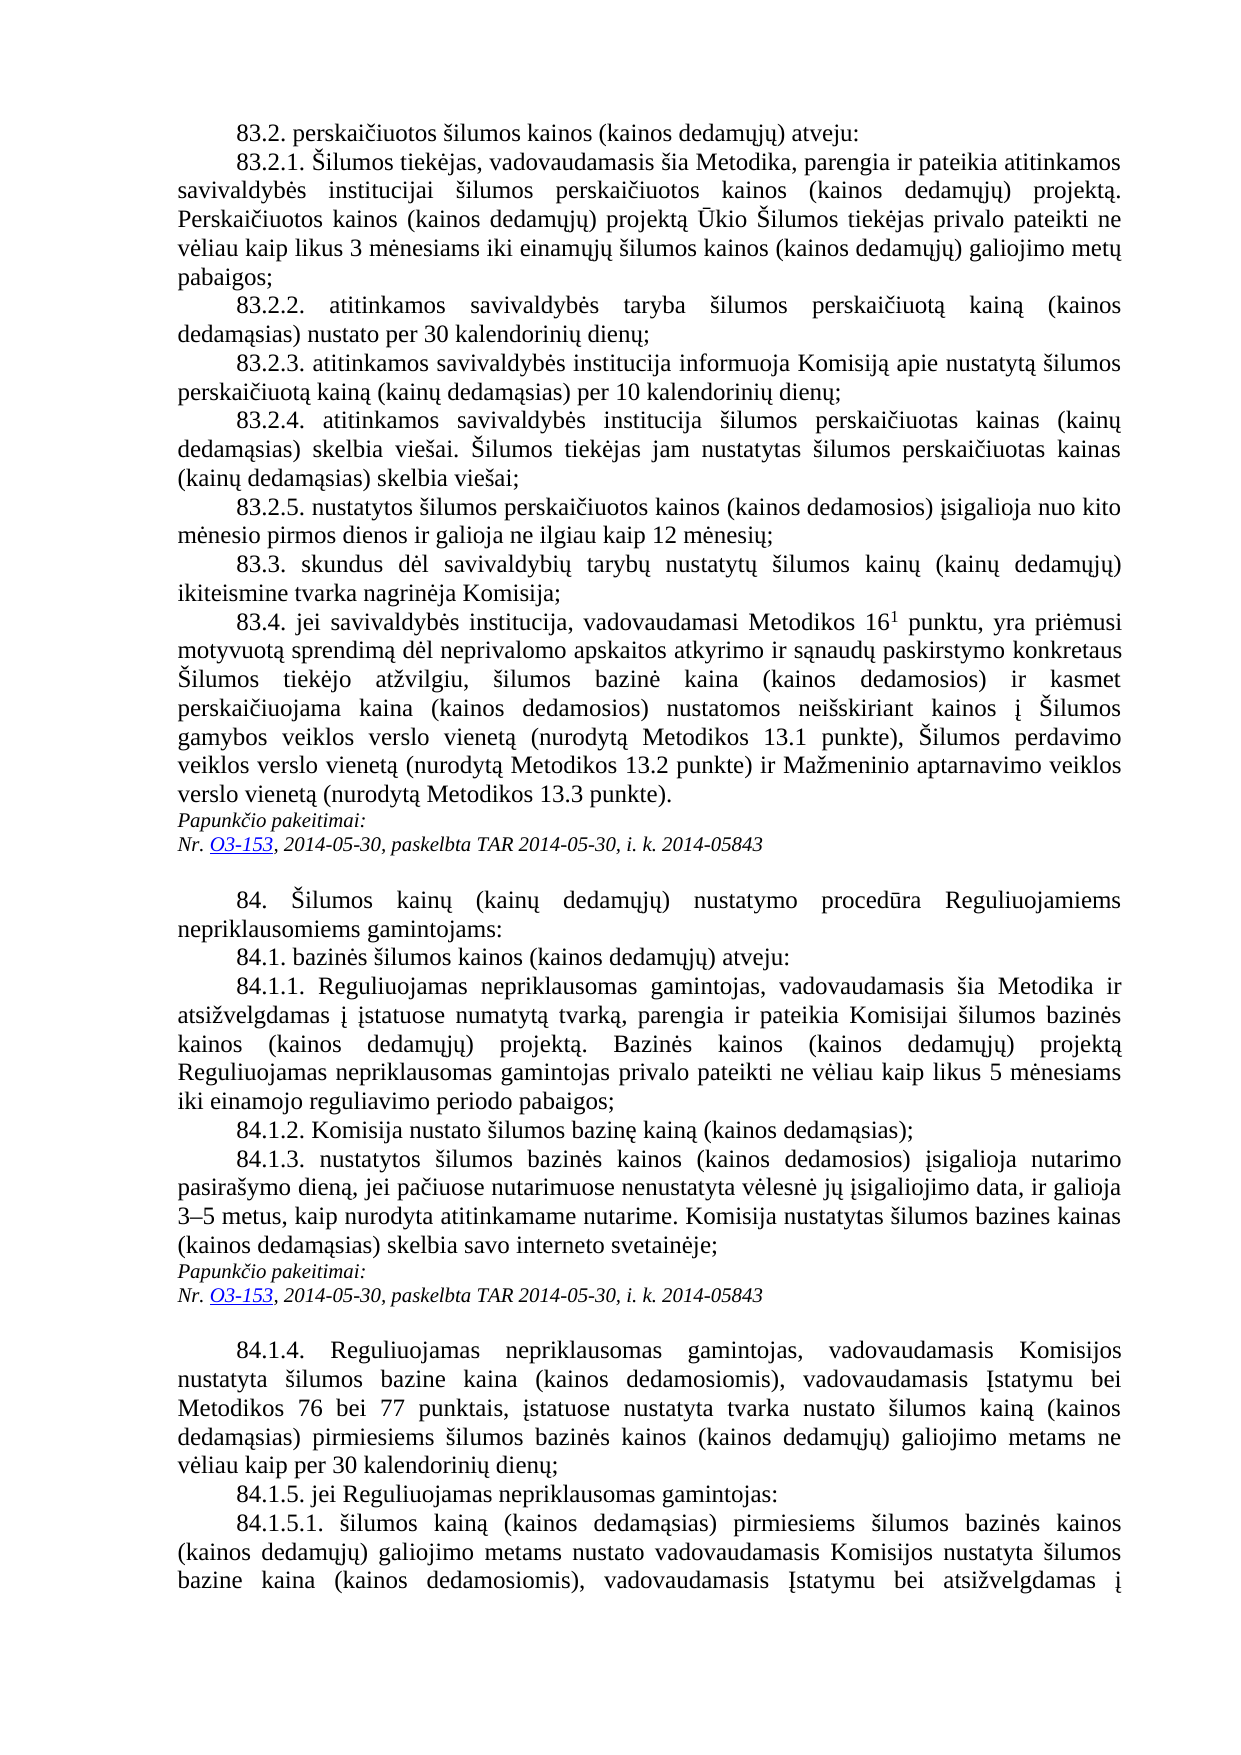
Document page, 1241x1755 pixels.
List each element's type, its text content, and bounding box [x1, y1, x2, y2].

text 83.2.3. atitinkamos savivaldybės institucija informuoja Komisiją apie nustatytą šilumos perskaičiuotą kainą (kainų dedamąsias) per 10 kalendorinių dienų; [177, 348, 1122, 406]
text 83.2.5. nustatytos šilumos perskaičiuotos kainos (kainos dedamosios) įsigalioja nuo kito mėnesio pirmos dienos ir galioja ne ilgiau kaip 12 mėnesių; [177, 492, 1122, 549]
text 84.1.5.1. šilumos kainą (kainos dedamąsias) pirmiesiems šilumos bazinės kainos (kainos dedamųjų) galiojimo metams nustato vadovaudamasis Komisijos nustatyta šilumos bazine kaina (kainos dedamosiomis), vadovaudamasis Įstatymu bei atsižvelgdamas į [177, 1508, 1122, 1594]
text 83.4. jei savivaldybės institucija, vadovaudamasi Metodikos 161 punktu, yra priėmusi motyvuotą sprendimą dėl neprivalomo apskaitos atkyrimo ir sąnaudų paskirstymo konkretaus Šilumos tiekėjo atžvilgiu, šilumos bazinė kaina (kainos dedamosios) ir kasmet perskaičiuojama kaina (kainos dedamosios) nustatomos neišskiriant kainos į Šilumos gamybos veiklos verslo vienetą (nurodytą Metodikos 13.1 punkte), Šilumos perdavimo veiklos verslo vienetą (nurodytą Metodikos 13.2 punkte) ir Mažmeninio aptarnavimo veiklos verslo vienetą (nurodytą Metodikos 13.3 punkte). [177, 607, 1122, 808]
text 84.1.2. Komisija nustato šilumos bazinę kainą (kainos dedamąsias); [177, 1115, 1122, 1144]
text 84.1.3. nustatytos šilumos bazinės kainos (kainos dedamosios) įsigalioja nutarimo pasirašymo dieną, jei pačiuose nutarimuose nenustatyta vėlesnė jų įsigaliojimo data, ir galioja 3–5 metus, kaip nurodyta atitinkamame nutarime. Komisija nustatytas šilumos bazines kainas (kainos dedamąsias) skelbia savo interneto svetainėje; [177, 1144, 1122, 1259]
text 84.1.4. Reguliuojamas nepriklausomas gamintojas, vadovaudamasis Komisijos nustatyta šilumos bazine kaina (kainos dedamosiomis), vadovaudamasis Įstatymu bei Metodikos 76 bei 77 punktais, įstatuose nustatyta tvarka nustato šilumos kainą (kainos dedamąsias) pirmiesiems šilumos bazinės kainos (kainos dedamųjų) galiojimo metams ne vėliau kaip per 30 kalendorinių dienų; [177, 1336, 1122, 1479]
text 83.2. perskaičiuotos šilumos kainos (kainos dedamųjų) atveju: [177, 118, 1122, 147]
text 84.1.5. jei Reguliuojamas nepriklausomas gamintojas: [177, 1479, 1122, 1508]
text 84.1. bazinės šilumos kainos (kainos dedamųjų) atveju: [177, 942, 1122, 971]
text 83.2.1. Šilumos tiekėjas, vadovaudamasis šia Metodika, parengia ir pateikia atitinkamos savivaldybės institucijai šilumos perskaičiuotos kainos (kainos dedamųjų) projektą. Perskaičiuotos kainos (kainos dedamųjų) projektą Ūkio Šilumos tiekėjas privalo pateikti ne vėliau kaip likus 3 mėnesiams iki einamųjų šilumos kainos (kainos dedamųjų) galiojimo metų pabaigos; [177, 147, 1122, 291]
text Papunkčio pakeitimai: [177, 1259, 1122, 1283]
text Nr. O3-153, 2014-05-30, paskelbta TAR 2014-05-30, i. k. 2014-05843 [177, 832, 1122, 856]
text 83.2.2. atitinkamos savivaldybės taryba šilumos perskaičiuotą kainą (kainos dedamąsias) nustato per 30 kalendorinių dienų; [177, 291, 1122, 348]
text Nr. O3-153, 2014-05-30, paskelbta TAR 2014-05-30, i. k. 2014-05843 [177, 1283, 1122, 1307]
text 83.3. skundus dėl savivaldybių tarybų nustatytų šilumos kainų (kainų dedamųjų) ikiteismine tvarka nagrinėja Komisija; [177, 549, 1122, 607]
text 84.1.1. Reguliuojamas nepriklausomas gamintojas, vadovaudamasis šia Metodika ir atsižvelgdamas į įstatuose numatytą tvarką, parengia ir pateikia Komisijai šilumos bazinės kainos (kainos dedamųjų) projektą. Bazinės kainos (kainos dedamųjų) projektą Reguliuojamas nepriklausomas gamintojas privalo pateikti ne vėliau kaip likus 5 mėnesiams iki einamojo reguliavimo periodo pabaigos; [177, 971, 1122, 1115]
text 83.2.4. atitinkamos savivaldybės institucija šilumos perskaičiuotas kainas (kainų dedamąsias) skelbia viešai. Šilumos tiekėjas jam nustatytas šilumos perskaičiuotas kainas (kainų dedamąsias) skelbia viešai; [177, 406, 1122, 492]
text 84. Šilumos kainų (kainų dedamųjų) nustatymo procedūra Reguliuojamiems nepriklausomiems gamintojams: [177, 885, 1122, 942]
text Papunkčio pakeitimai: [177, 808, 1122, 832]
